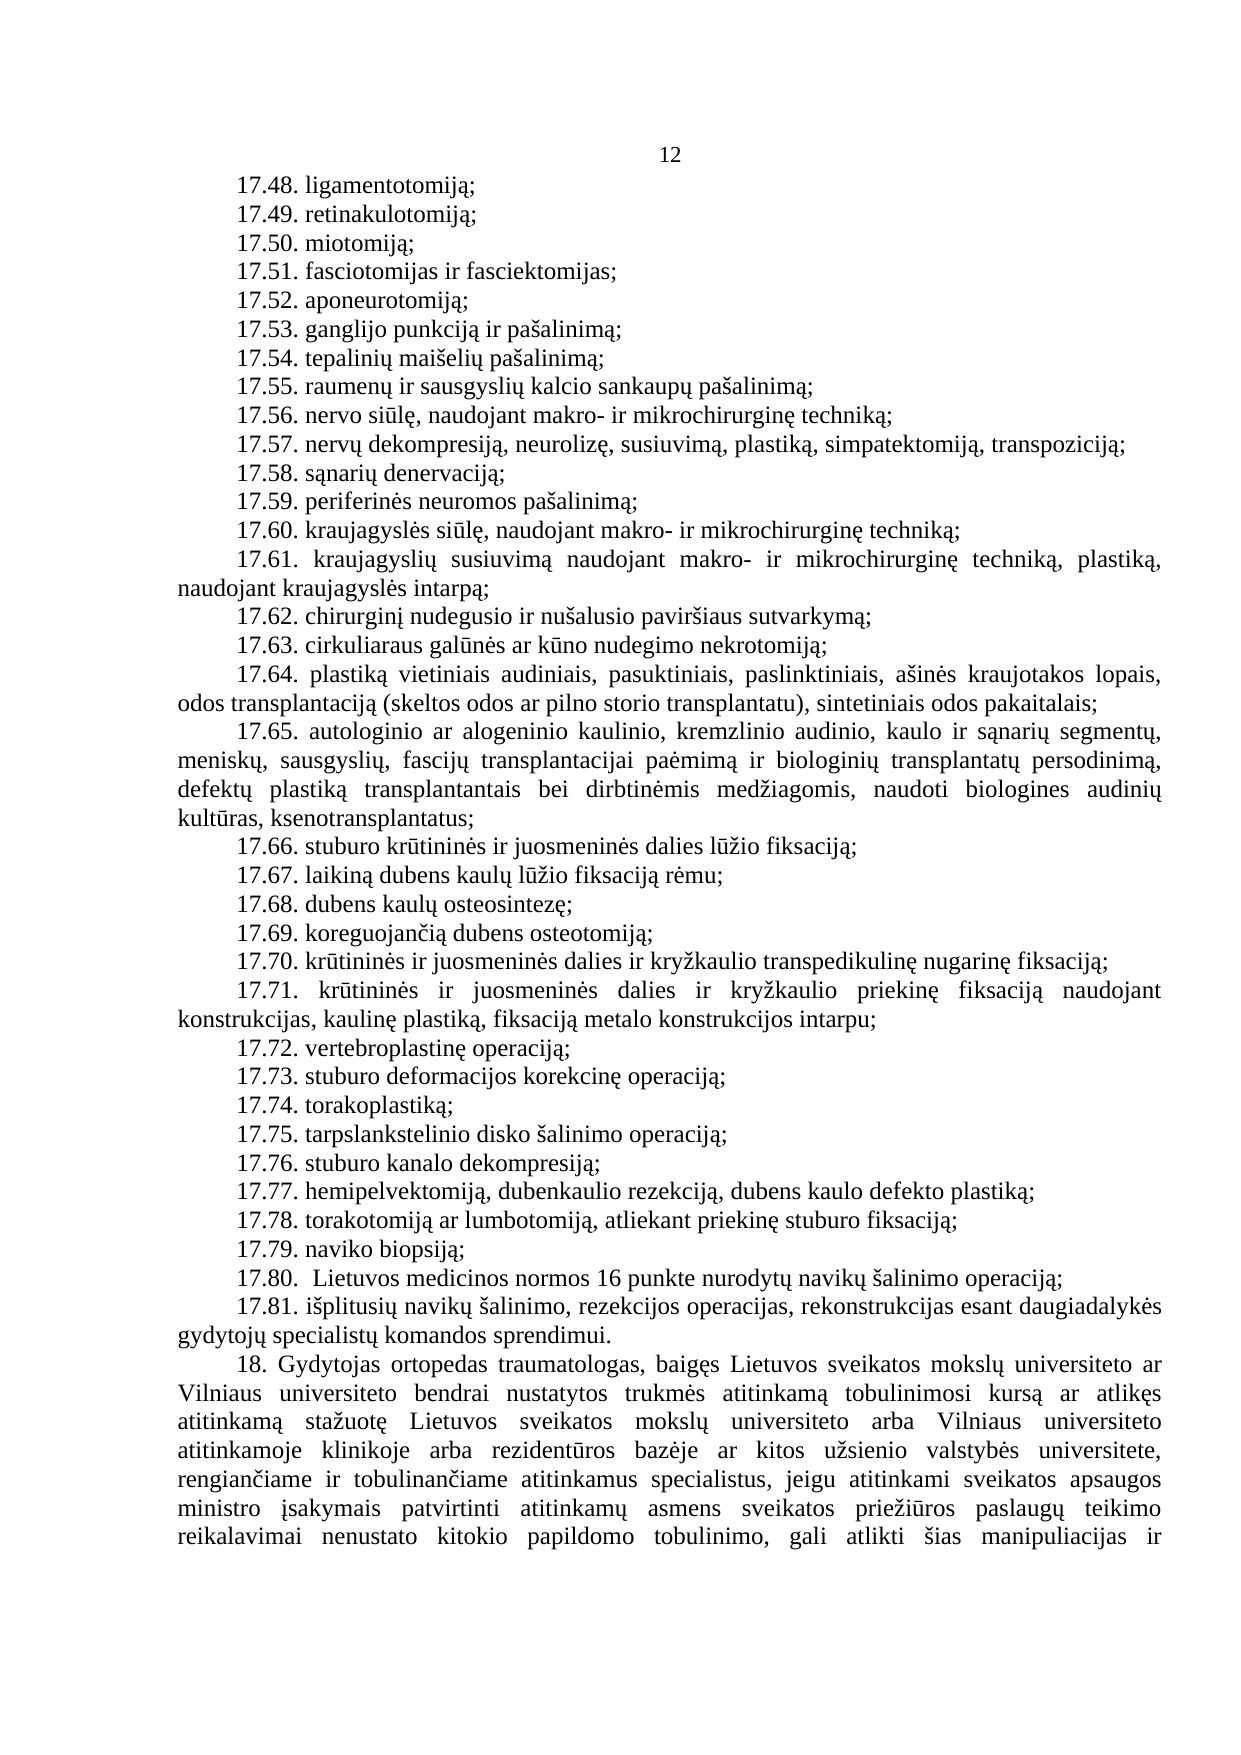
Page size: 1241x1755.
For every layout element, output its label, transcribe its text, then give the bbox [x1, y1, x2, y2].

text 17.77. hemipelvektomiją, dubenkaulio rezekciją, dubens kaulo defekto plastiką; [177, 1176, 1162, 1205]
text 17.50. miotomiją; [177, 228, 1162, 256]
text 17.63. cirkuliaraus galūnės ar kūno nudegimo nekrotomiją; [177, 630, 1162, 659]
text 17.60. kraujagyslės siūlę, naudojant makro- ir mikrochirurginę techniką; [177, 515, 1162, 544]
text 17.68. dubens kaulų osteosintezę; [177, 889, 1162, 918]
text 17.75. tarpslankstelinio disko šalinimo operaciją; [177, 1119, 1162, 1148]
text 17.51. fasciotomijas ir fasciektomijas; [177, 256, 1162, 285]
text 17.67. laikiną dubens kaulų lūžio fiksaciją rėmu; [177, 860, 1162, 889]
text 17.58. sąnarių denervaciją; [177, 458, 1162, 486]
text 17.56. nervo siūlę, naudojant makro- ir mikrochirurginę techniką; [177, 400, 1162, 429]
text 17.65. autologinio ar alogeninio kaulinio, kremzlinio audinio, kaulo ir sąnarių segmentų, meniskų, sausgyslių, fascijų transplantacijai paėmimą ir biologinių transplantatų persodinimą, defektų plastiką transplantantais bei dirbtinėmis medžiagomis, naudoti biologines audinių kultūras, ksenotransplantatus; [177, 716, 1162, 831]
text 17.61. kraujagyslių susiuvimą naudojant makro- ir mikrochirurginę techniką, plastiką, naudojant kraujagyslės intarpą; [177, 544, 1162, 601]
text 17.64. plastiką vietiniais audiniais, pasuktiniais, paslinktiniais, ašinės kraujotakos lopais, odos transplantaciją (skeltos odos ar pilno storio transplantatu), sintetiniais odos pakaitalais; [177, 659, 1162, 716]
text 17.76. stuburo kanalo dekompresiją; [177, 1148, 1162, 1176]
text 17.53. ganglijo punkciją ir pašalinimą; [177, 314, 1162, 343]
text 17.49. retinakulotomiją; [177, 199, 1162, 228]
text 17.72. vertebroplastinę operaciją; [177, 1033, 1162, 1061]
text 17.81. išplitusių navikų šalinimo, rezekcijos operacijas, rekonstrukcijas esant daugiadalykės gydytojų specialistų komandos sprendimui. [177, 1291, 1162, 1349]
text 17.66. stuburo krūtininės ir juosmeninės dalies lūžio fiksaciją; [177, 831, 1162, 860]
text 17.48. ligamentotomiją; [177, 170, 1162, 199]
text 17.78. torakotomiją ar lumbotomiją, atliekant priekinę stuburo fiksaciją; [177, 1205, 1162, 1234]
text 17.69. koreguojančią dubens osteotomiją; [177, 918, 1162, 946]
text 17.79. naviko biopsiją; [177, 1234, 1162, 1263]
text 17.54. tepalinių maišelių pašalinimą; [177, 343, 1162, 371]
text 17.80. Lietuvos medicinos normos 16 punkte nurodytų navikų šalinimo operaciją; [177, 1263, 1162, 1291]
text 17.73. stuburo deformacijos korekcinę operaciją; [177, 1061, 1162, 1090]
text 17.62. chirurginį nudegusio ir nušalusio paviršiaus sutvarkymą; [177, 601, 1162, 630]
text 17.57. nervų dekompresiją, neurolizę, susiuvimą, plastiką, simpatektomiją, transpoziciją; [177, 429, 1162, 458]
text 17.70. krūtininės ir juosmeninės dalies ir kryžkaulio transpedikulinę nugarinę fiksaciją; [177, 946, 1162, 975]
text 17.55. raumenų ir sausgyslių kalcio sankaupų pašalinimą; [177, 371, 1162, 400]
text 18. Gydytojas ortopedas traumatologas, baigęs Lietuvos sveikatos mokslų universiteto ar Vilniaus universiteto bendrai nustatytos trukmės atitinkamą tobulinimosi kursą ar atlikęs atitinkamą stažuotę Lietuvos sveikatos mokslų universiteto arba Vilniaus universiteto atitinkamoje klinikoje arba rezidentūros bazėje ar kitos užsienio valstybės universitete, rengiančiame ir tobulinančiame atitinkamus specialistus, jeigu atitinkami sveikatos apsaugos ministro įsakymais patvirtinti atitinkamų asmens sveikatos priežiūros paslaugų teikimo reikalavimai nenustato kitokio papildomo tobulinimo, gali atlikti šias manipuliacijas ir [177, 1349, 1162, 1550]
text 17.59. periferinės neuromos pašalinimą; [177, 486, 1162, 515]
text 17.71. krūtininės ir juosmeninės dalies ir kryžkaulio priekinę fiksaciją naudojant konstrukcijas, kaulinę plastiką, fiksaciją metalo konstrukcijos intarpu; [177, 975, 1162, 1033]
text 17.52. aponeurotomiją; [177, 285, 1162, 314]
text 17.74. torakoplastiką; [177, 1090, 1162, 1119]
